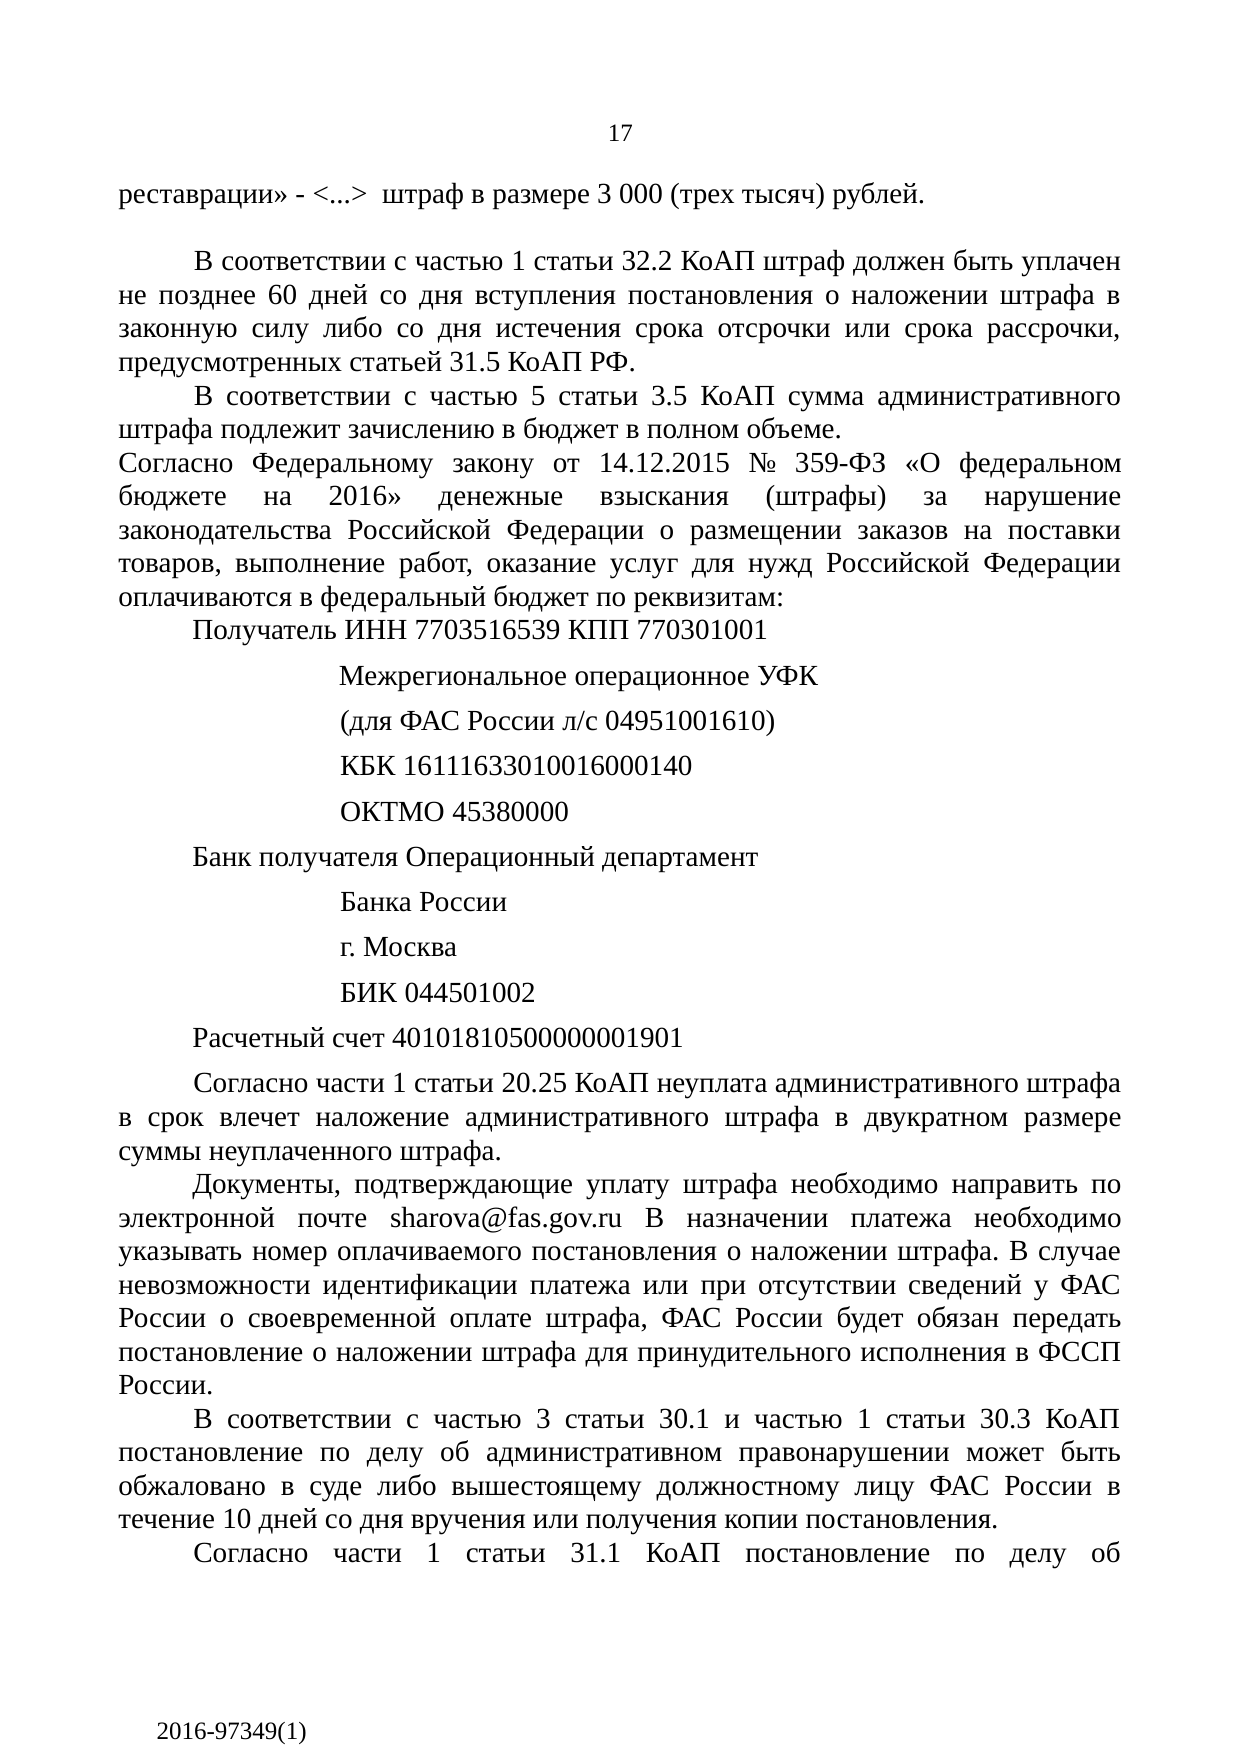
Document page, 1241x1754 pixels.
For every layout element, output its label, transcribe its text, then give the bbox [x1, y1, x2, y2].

text Получатель ИНН 7703516539 КПП 770301001 [118, 612, 1122, 646]
text В соответствии с частью 1 статьи 32.2 КоАП штраф должен быть уплачен не позднее 60 дней со дня вступления постановления о наложении штрафа в законную силу либо со дня истечения срока отсрочки или срока рассрочки, предусмотренных статьей 31.5 КоАП РФ. [118, 243, 1122, 378]
text Расчетный счет 40101810500000001901 [118, 1020, 1122, 1054]
text Согласно Федеральному закону от 14.12.2015 № 359-ФЗ «О федеральном бюджете на 2016» денежные взыскания (штрафы) за нарушение законодательства Российской Федерации о размещении заказов на поставки товаров, выполнение работ, оказание услуг для нужд Российской Федерации оплачиваются в федеральный бюджет по реквизитам: [118, 445, 1122, 612]
text Межрегиональное операционное УФК [118, 658, 1122, 691]
text Согласно части 1 статьи 20.25 КоАП неуплата административного штрафа в срок влечет наложение административного штрафа в двукратном размере суммы неуплаченного штрафа. [118, 1066, 1122, 1166]
text БИК 044501002 [118, 975, 1122, 1008]
text Согласно части 1 статьи 31.1 КоАП постановление по делу об [118, 1535, 1122, 1569]
list реставрации» - <...> штраф в размере 3 000 (трех тысяч) рублей. [118, 176, 1122, 210]
text ОКТМО 45380000 [118, 794, 1122, 827]
text г. Москва [118, 929, 1122, 963]
text Банк получателя Операционный департамент [118, 839, 1122, 872]
text В соответствии с частью 3 статьи 30.1 и частью 1 статьи 30.3 КоАП постановление по делу об административном правонарушении может быть обжаловано в суде либо вышестоящему должностному лицу ФАС России в течение 10 дней со дня вручения или получения копии постановления. [118, 1401, 1122, 1535]
text (для ФАС России л/с 04951001610) [118, 703, 1122, 737]
text Банка России [118, 884, 1122, 918]
text КБК 16111633010016000140 [118, 748, 1122, 782]
text В соответствии с частью 5 статьи 3.5 КоАП сумма административного штрафа подлежит зачислению в бюджет в полном объеме. [118, 378, 1122, 445]
text Документы, подтверждающие уплату штрафа необходимо направить по электронной почте sharova@fas.gov.ru В назначении платежа необходимо указывать номер оплачиваемого постановления о наложении штрафа. В случае невозможности идентификации платежа или при отсутствии сведений у ФАС России о своевременной оплате штрафа, ФАС России будет обязан передать постановление о наложении штрафа для принудительного исполнения в ФССП России. [118, 1166, 1122, 1401]
